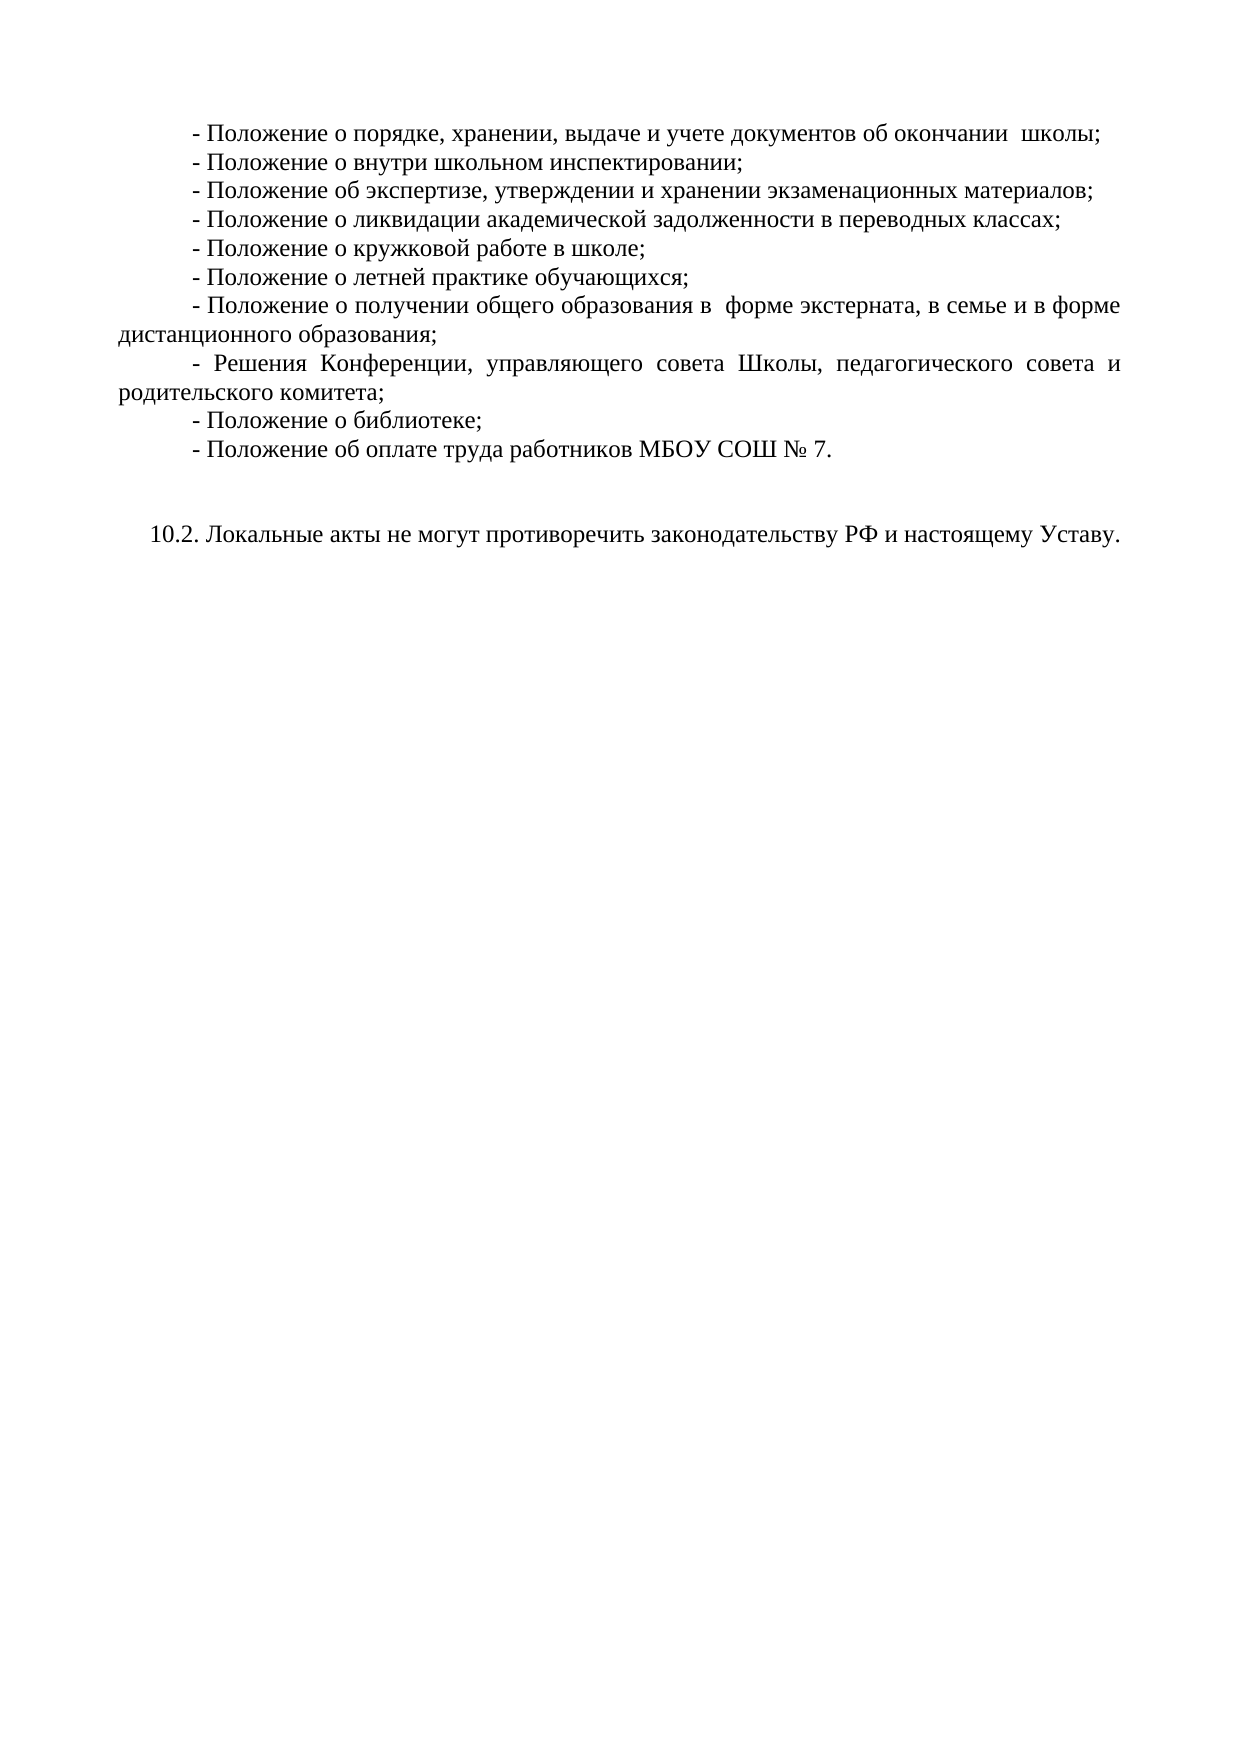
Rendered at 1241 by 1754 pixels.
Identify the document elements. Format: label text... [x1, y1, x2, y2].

text - Решения Конференции, управляющего совета Школы, педагогического совета и родительского комитета; [118, 348, 1122, 406]
text - Положение о летней практике обучающихся; [118, 262, 1122, 291]
text - Положение о библиотеке; [118, 406, 1122, 434]
text - Положение об оплате труда работников МБОУ СОШ № 7. [118, 434, 1122, 463]
text - Положение о порядке, хранении, выдаче и учете документов об окончании школы; [118, 118, 1122, 147]
text - Положение о ликвидации академической задолженности в переводных классах; [118, 204, 1122, 233]
text - Положение о получении общего образования в форме экстерната, в семье и в форме дистанционного образования; [118, 291, 1122, 348]
text - Положение об экспертизе, утверждении и хранении экзаменационных материалов; [118, 176, 1122, 204]
text - Положение о внутри школьном инспектировании; [118, 147, 1122, 176]
text - Положение о кружковой работе в школе; [118, 233, 1122, 262]
text 10.2. Локальные акты не могут противоречить законодательству РФ и настоящему Уставу. [118, 519, 1122, 548]
